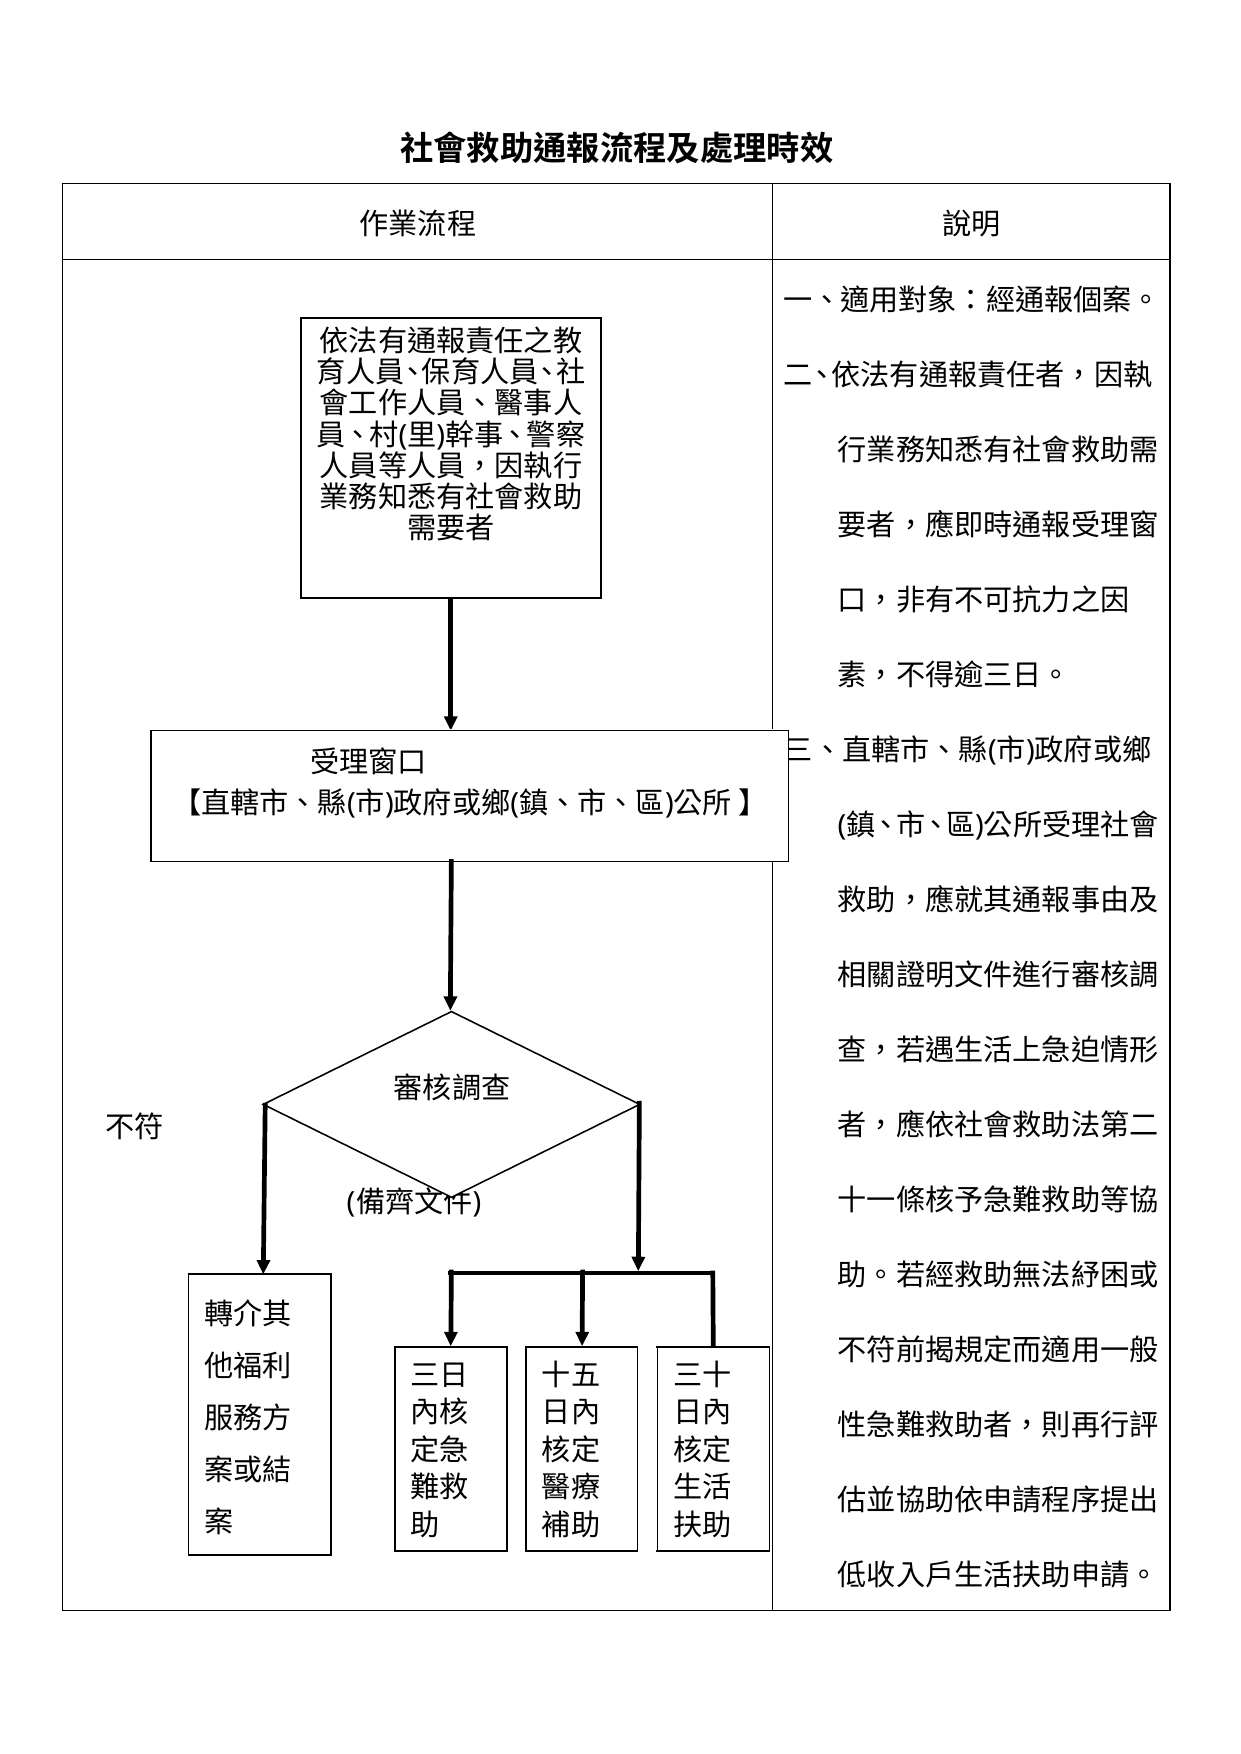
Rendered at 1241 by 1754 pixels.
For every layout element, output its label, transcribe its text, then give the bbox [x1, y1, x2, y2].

table_cell 不符 符合 (備齊文件) [658, 1348, 769, 1550]
table_cell 不符 符合 (備齊文件) [63, 260, 772, 1610]
table_cell 不符 符合 (備齊文件) [189, 1275, 330, 1554]
table_cell 一、適用對象：經通報個案。 二、依法有通報責任者，因執 行業務知悉有社會救助需要者，應即時通報受理窗口，非有不可抗力之因素，不得逾三日。 三、直轄市、縣(市)政府或鄉(鎮、市、區)公所受理社會救助，應就其通報事由及相關證明文件進行審核調查，若遇生活上急迫情形者，應依社會救助法第二十一條核予急難救助等協助。若經救助無法紓困或不符前揭規定而適用一般性急難救助者，則再行評估並協助依申請程序提出低收入戶生活扶助申請。 [773, 260, 1169, 1610]
table_cell 不符 符合 (備齊文件) [396, 1348, 506, 1550]
table_cell 不符 符合 (備齊文件) [527, 1348, 637, 1550]
table_cell 作業流程 [63, 184, 772, 259]
table_cell 不符 符合 (備齊文件) [152, 731, 788, 861]
table_cell 不符 符合 (備齊文件) [302, 319, 600, 597]
table_cell 說明 [773, 184, 1169, 259]
table_header 社會救助通報流程及處理時效 [63, 108, 1170, 183]
